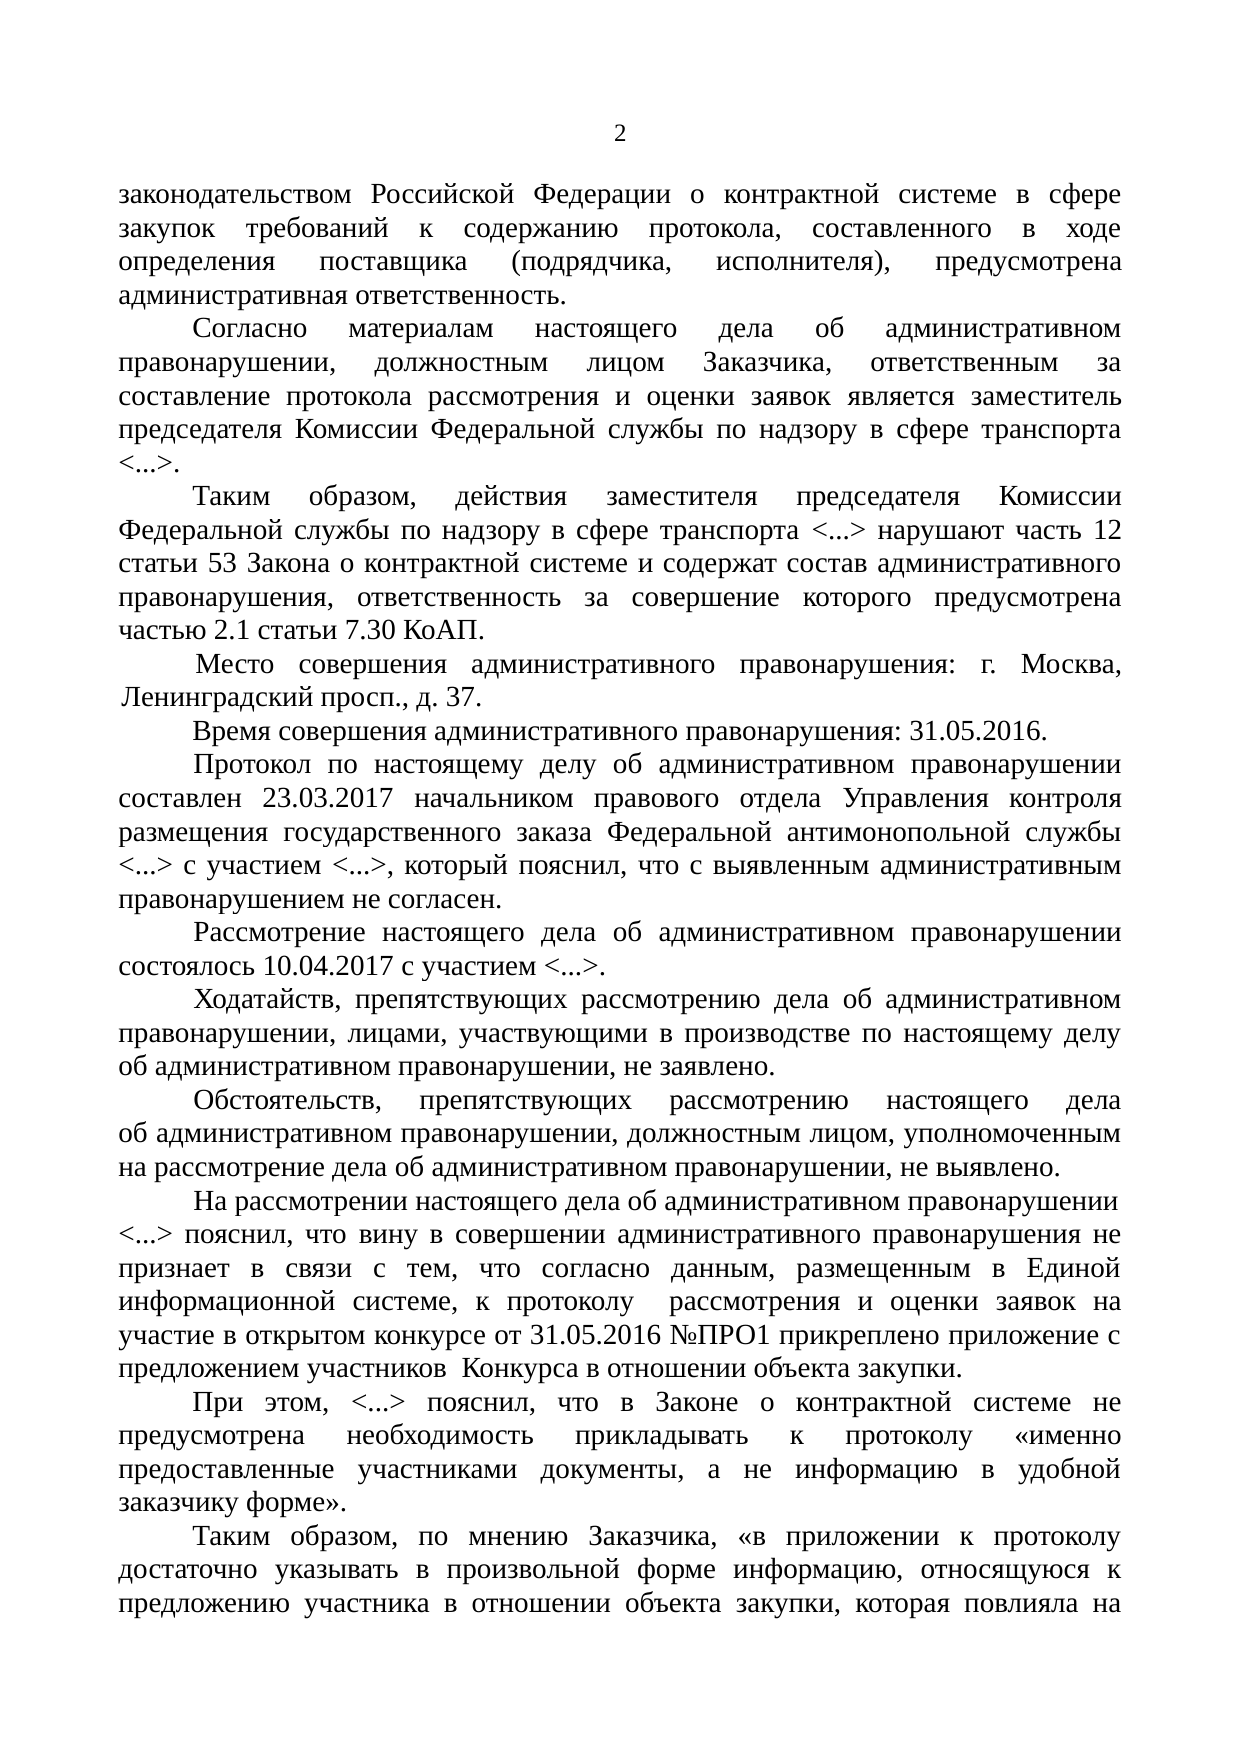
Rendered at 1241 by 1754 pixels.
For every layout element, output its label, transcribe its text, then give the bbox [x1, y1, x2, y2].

text <...> пояснил, что вину в совершении административного правонарушения не признает в связи с тем, что согласно данным, размещенным в Единой информационной системе, к протоколу рассмотрения и оценки заявок на участие в открытом конкурсе от 31.05.2016 №ПРО1 прикреплено приложение с предложением участников Конкурса в отношении объекта закупки. [118, 1216, 1122, 1384]
text Место совершения административного правонарушения: г. Москва, Ленинградский просп., д. 37. [121, 646, 1122, 713]
text При этом, <...> пояснил, что в Законе о контрактной системе не предусмотрена необходимость прикладывать к протоколу «именно предоставленные участниками документы, а не информацию в удобной заказчику форме». [118, 1384, 1122, 1518]
text законодательством Российской Федерации о контрактной системе в сфере закупок требований к содержанию протокола, составленного в ходе определения поставщика (подрядчика, исполнителя), предусмотрена административная ответственность. [118, 176, 1122, 311]
text Ходатайств, препятствующих рассмотрению дела об административном правонарушении, лицами, участвующими в производстве по настоящему делу об административном правонарушении, не заявлено. [118, 981, 1122, 1082]
text Протокол по настоящему делу об административном правонарушении составлен 23.03.2017 начальником правового отдела Управления контроля размещения государственного заказа Федеральной антимонопольной службы <...> с участием <...>, который пояснил, что с выявленным административным правонарушением не согласен. [118, 747, 1122, 914]
text Таким образом, по мнению Заказчика, «в приложении к протоколу достаточно указывать в произвольной форме информацию, относящуюся к предложению участника в отношении объекта закупки, которая повлияла на [118, 1518, 1122, 1619]
text Согласно материалам настоящего дела об административном правонарушении, должностным лицом Заказчика, ответственным за составление протокола рассмотрения и оценки заявок является заместитель председателя Комиссии Федеральной службы по надзору в сфере транспорта <...>. [118, 311, 1122, 478]
text Рассмотрение настоящего дела об административном правонарушении состоялось 10.04.2017 с участием <...>. [118, 914, 1122, 981]
text Время совершения административного правонарушения: 31.05.2016. [118, 713, 1122, 747]
text Обстоятельств, препятствующих рассмотрению настоящего дела об административном правонарушении, должностным лицом, уполномоченным на рассмотрение дела об административном правонарушении, не выявлено. [118, 1082, 1122, 1183]
text Таким образом, действия заместителя председателя Комиссии Федеральной службы по надзору в сфере транспорта <...> нарушают часть 12 статьи 53 Закона о контрактной системе и содержат состав административного правонарушения, ответственность за совершение которого предусмотрена частью 2.1 статьи 7.30 КоАП. [118, 478, 1122, 646]
text На рассмотрении настоящего дела об административном правонарушении [118, 1183, 1122, 1216]
